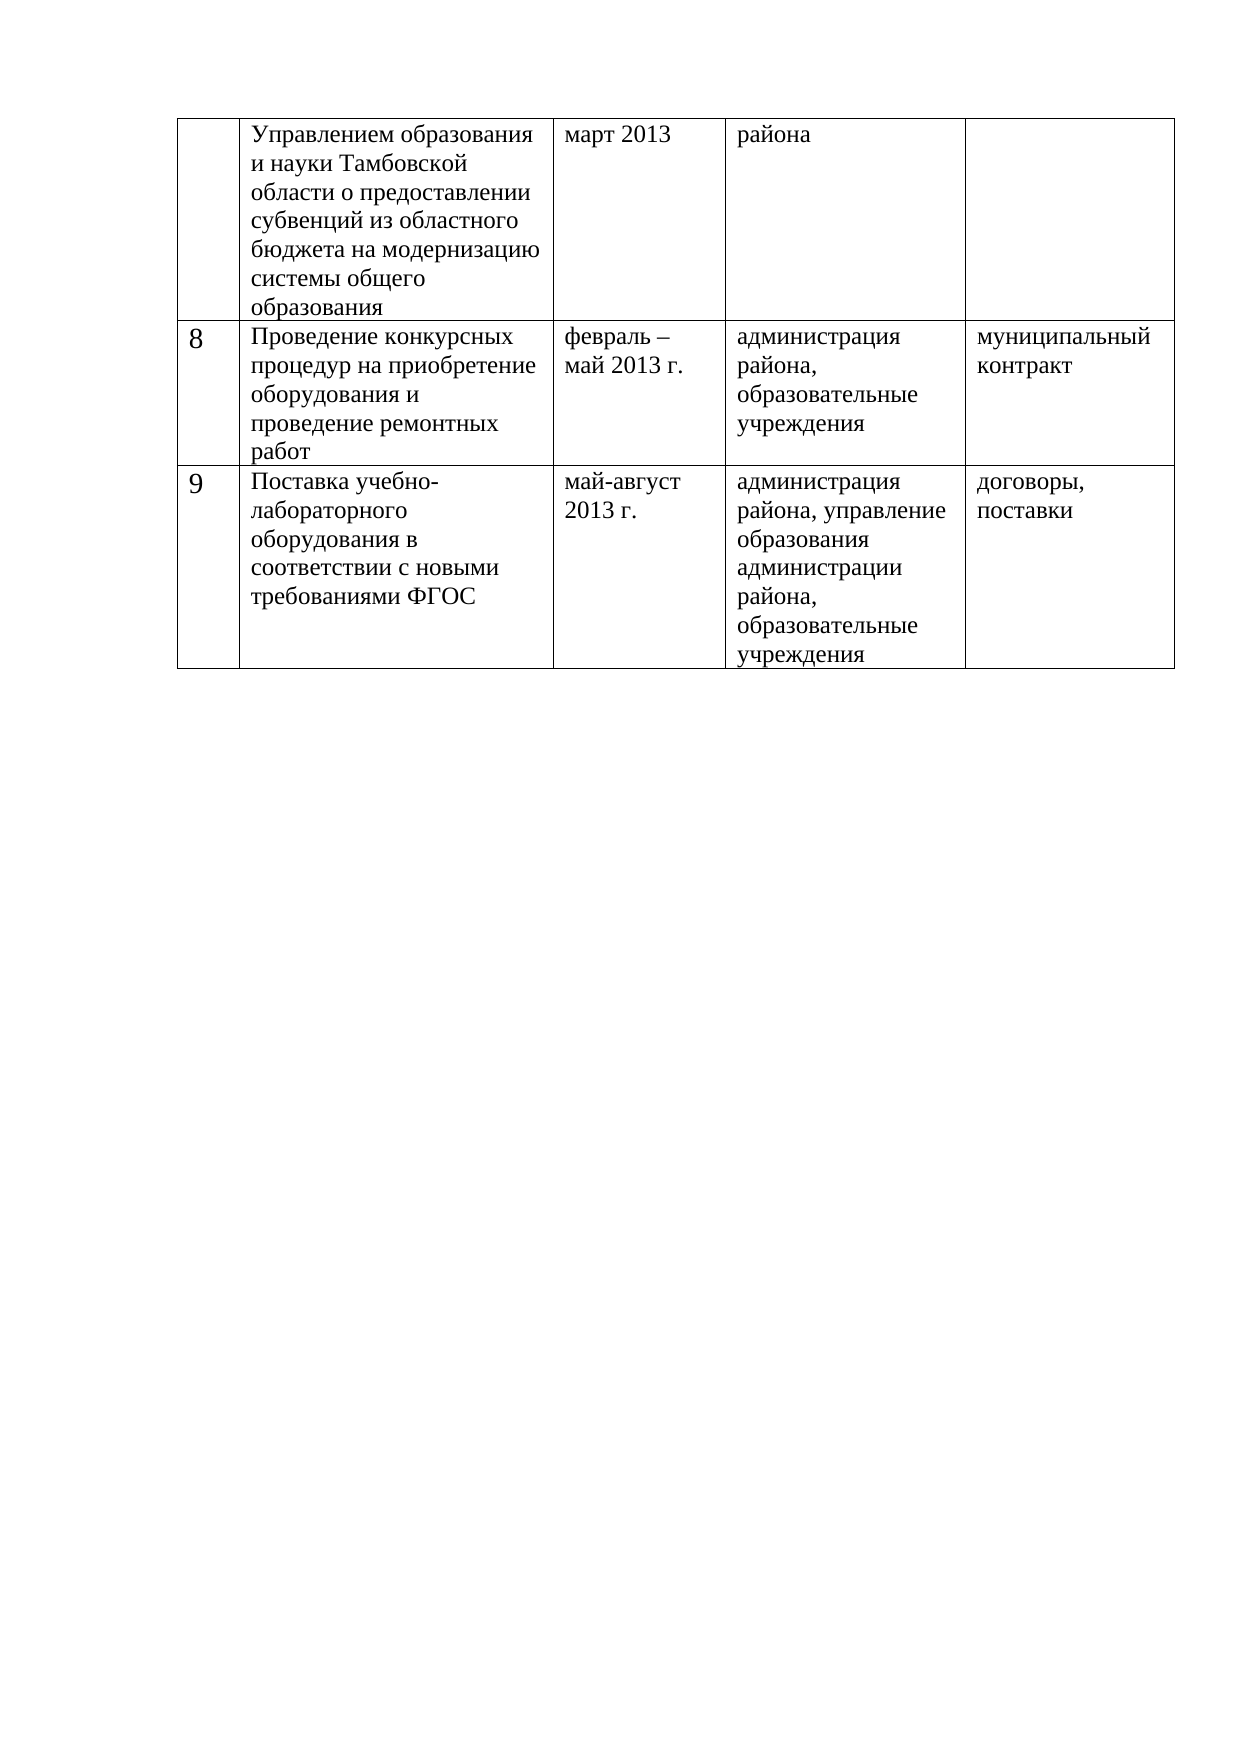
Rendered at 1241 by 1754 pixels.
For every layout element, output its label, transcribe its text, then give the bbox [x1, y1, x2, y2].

table_cell февраль – май 2013 г. [554, 321, 725, 465]
table_cell [178, 119, 239, 320]
table_cell района [726, 119, 965, 320]
table_cell [966, 119, 1174, 320]
table_cell Управлением образования и науки Тамбовской области о предоставлении субвенций из областного бюджета на модернизацию системы общего образования [240, 119, 553, 320]
table_cell Поставка учебно-лабораторного оборудования в соответствии с новыми требованиями ФГОС [240, 466, 553, 667]
table_cell май-август 2013 г. [554, 466, 725, 667]
table_cell 9 [178, 466, 239, 667]
table_cell администрация района, образовательные учреждения [726, 321, 965, 465]
table_cell 8 [178, 321, 239, 465]
table_cell договоры, поставки [966, 466, 1174, 667]
table_cell март 2013 [554, 119, 725, 320]
table_cell Проведение конкурсных процедур на приобретение оборудования и проведение ремонтных работ [240, 321, 553, 465]
table_cell администрация района, управление образования администрации района, образовательные учреждения [726, 466, 965, 667]
table_cell муниципальный контракт [966, 321, 1174, 465]
